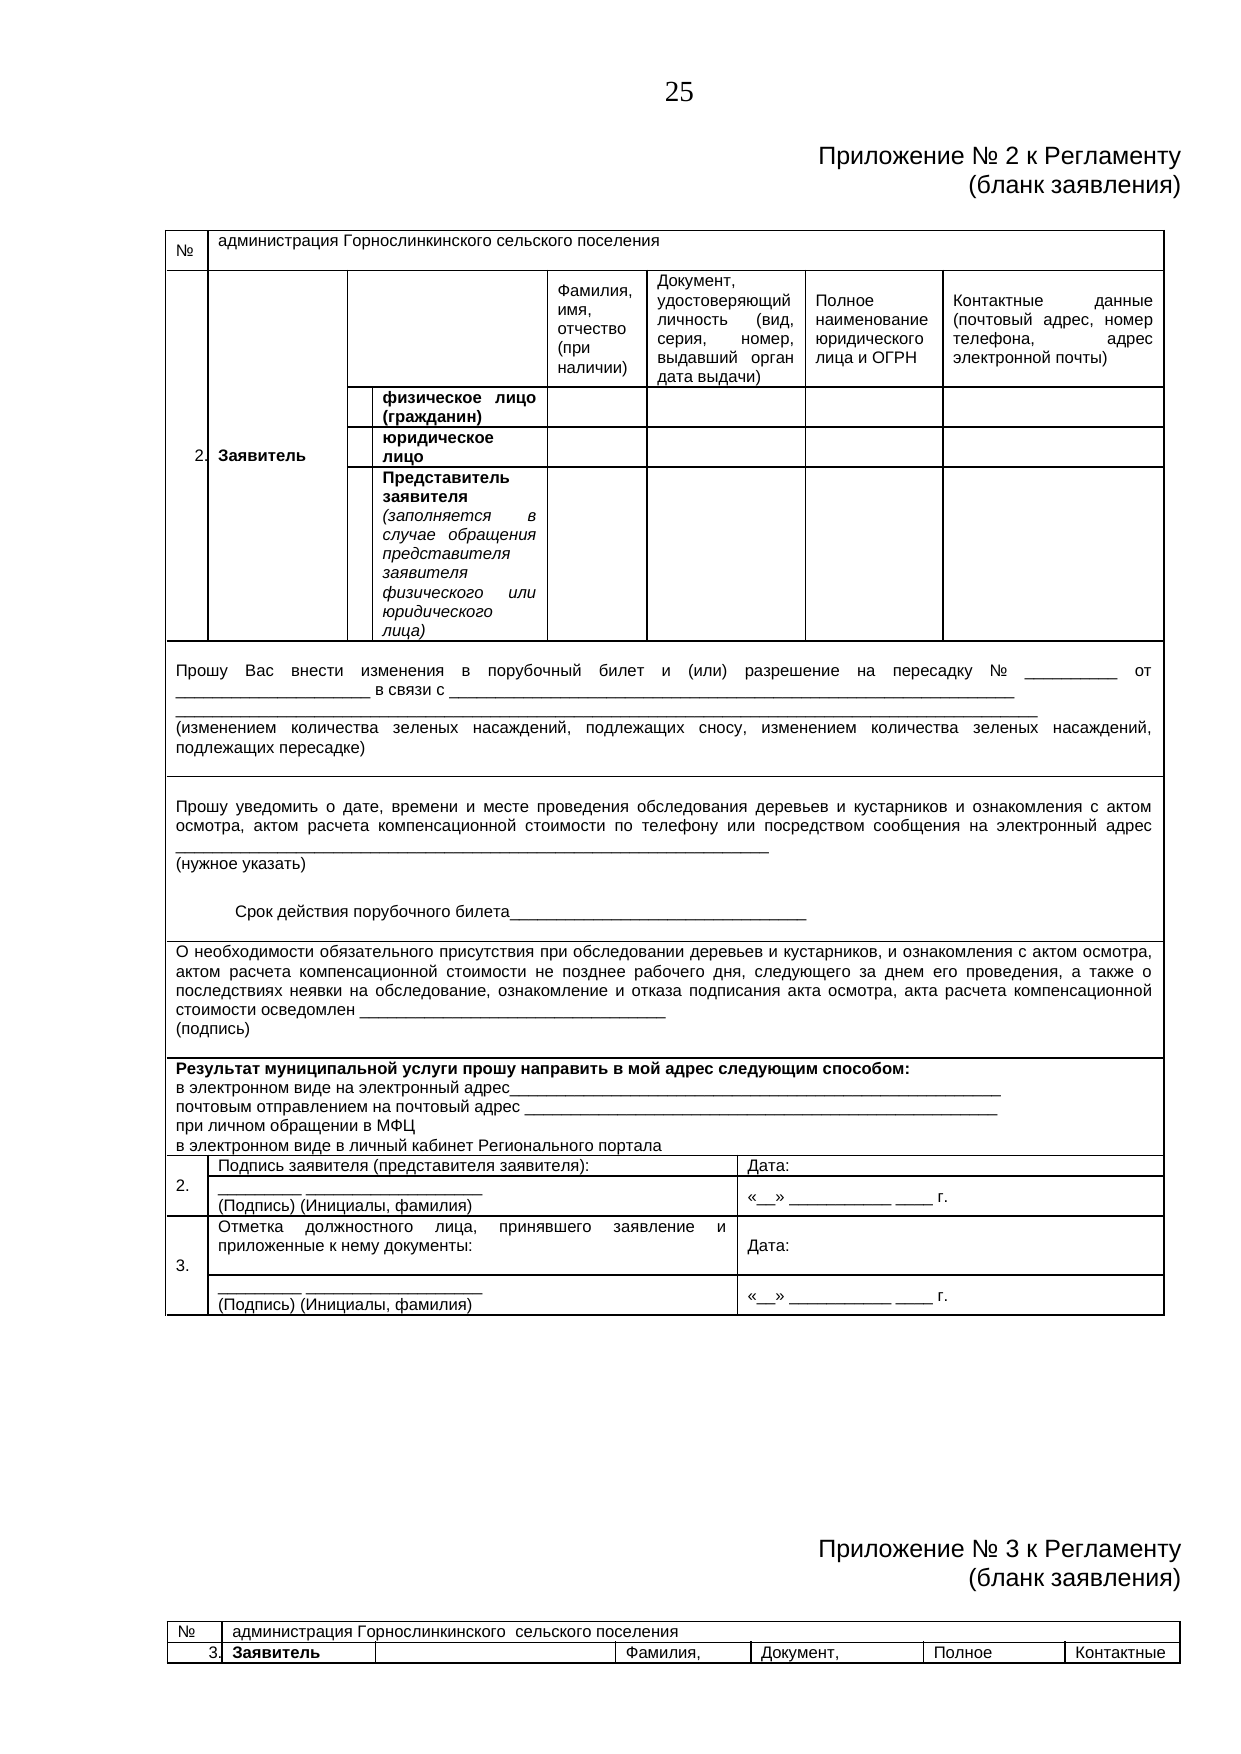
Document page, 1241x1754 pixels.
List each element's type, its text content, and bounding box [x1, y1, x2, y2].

table_cell [806, 428, 942, 466]
table_cell Заявитель [223, 1643, 375, 1662]
table_cell юридическое лицо [373, 428, 547, 466]
table_cell _________ ___________________ (Подпись) (Инициалы, фамилия) [209, 1276, 737, 1314]
table_cell Прошу Вас внести изменения в порубочный билет и (или) разрешение на пересадку № __________ от _____________________ в связи с _____________________________________________________________ _____________________________________________________________________________________________ (изменением количества зеленых насаждений, подлежащих сносу, изменением количества зеленых насаждений, подлежащих пересадке) [166, 641, 1163, 776]
table_cell Дата: [738, 1217, 1163, 1274]
table_cell Контактные [1066, 1643, 1179, 1662]
table_cell [806, 468, 942, 640]
table_cell «__» ___________ ____ г. [738, 1276, 1163, 1314]
table_cell Документ, [752, 1643, 923, 1662]
table_cell Полное наименование юридического лица и ОГРН [806, 271, 942, 386]
table_cell Прошу уведомить о дате, времени и месте проведения обследования деревьев и кустарников и ознакомления с актом осмотра, актом расчета компенсационной стоимости по телефону или посредством сообщения на электронный адрес ________________________________________________________________ (нужное указать) Срок действия порубочного билета________________________________ [166, 777, 1163, 941]
table_cell [944, 468, 1163, 640]
table_cell Фамилия, [616, 1643, 750, 1662]
table_cell [548, 388, 646, 426]
table_cell Фамилия, имя, отчество (при наличии) [548, 271, 646, 386]
table_cell Полное [924, 1643, 1064, 1662]
table_header администрация Горнослинкинского сельского поселения [223, 1622, 1179, 1641]
table_cell Документ, удостоверяющий личность (вид, серия, номер, выдавший орган дата выдачи) [648, 271, 805, 386]
table_cell [648, 388, 805, 426]
table_cell [348, 271, 547, 386]
table_cell [648, 468, 805, 640]
table_cell [944, 428, 1163, 466]
table_cell Отметка должностного лица, принявшего заявление и приложенные к нему документы: [209, 1217, 737, 1274]
table_cell [348, 388, 372, 426]
table_cell О необходимости обязательного присутствия при обследовании деревьев и кустарников, и ознакомления с актом осмотра, актом расчета компенсационной стоимости не позднее рабочего дня, следующего за днем его проведения, а также о последствиях неявки на обследование, ознакомление и отказа подписания акта осмотра, акта расчета компенсационной стоимости осведомлен _________________________________ (подпись) [166, 942, 1163, 1057]
table_cell «__» ___________ ____ г. [738, 1177, 1163, 1215]
table_cell [548, 428, 646, 466]
table_cell Подпись заявителя (представителя заявителя): [209, 1156, 737, 1175]
table_cell 2. [166, 1156, 207, 1215]
table_cell физическое лицо (гражданин) [373, 388, 547, 426]
table_cell [376, 1643, 615, 1662]
text (бланк заявления) [177, 1563, 1181, 1592]
table_cell 3. [166, 1216, 207, 1314]
table_cell Результат муниципальной услуги прошу направить в мой адрес следующим способом: в электронном виде на электронный адрес_____________________________________________________ почтовым отправлением на почтовый адрес ___________________________________________________ при личном обращении в МФЦ в электронном виде в личный кабинет Регионального портала [166, 1058, 1163, 1154]
table_cell Дата: [738, 1156, 1163, 1175]
table_cell Заявитель [209, 271, 347, 640]
table_cell [348, 468, 372, 640]
table_cell [166, 271, 207, 640]
table_header № [168, 1622, 221, 1641]
text (бланк заявления) [177, 170, 1181, 198]
table_cell [806, 388, 942, 426]
table_cell Представитель заявителя (заполняется в случае обращения представителя заявителя физического или юридического лица) [373, 468, 547, 640]
table_header № [166, 231, 207, 269]
table_cell [648, 428, 805, 466]
table_cell [944, 388, 1163, 426]
table_cell _________ ___________________ (Подпись) (Инициалы, фамилия) [209, 1177, 737, 1215]
table_header администрация Горнослинкинского сельского поселения [209, 231, 1163, 269]
table_cell [168, 1643, 221, 1662]
table_cell [348, 428, 372, 466]
table_cell Контактные данные (почтовый адрес, номер телефона, адрес электронной почты) [944, 271, 1163, 386]
text Приложение № 3 к Регламенту [177, 1534, 1181, 1563]
table_cell [548, 468, 646, 640]
text Приложение № 2 к Регламенту [177, 141, 1181, 170]
